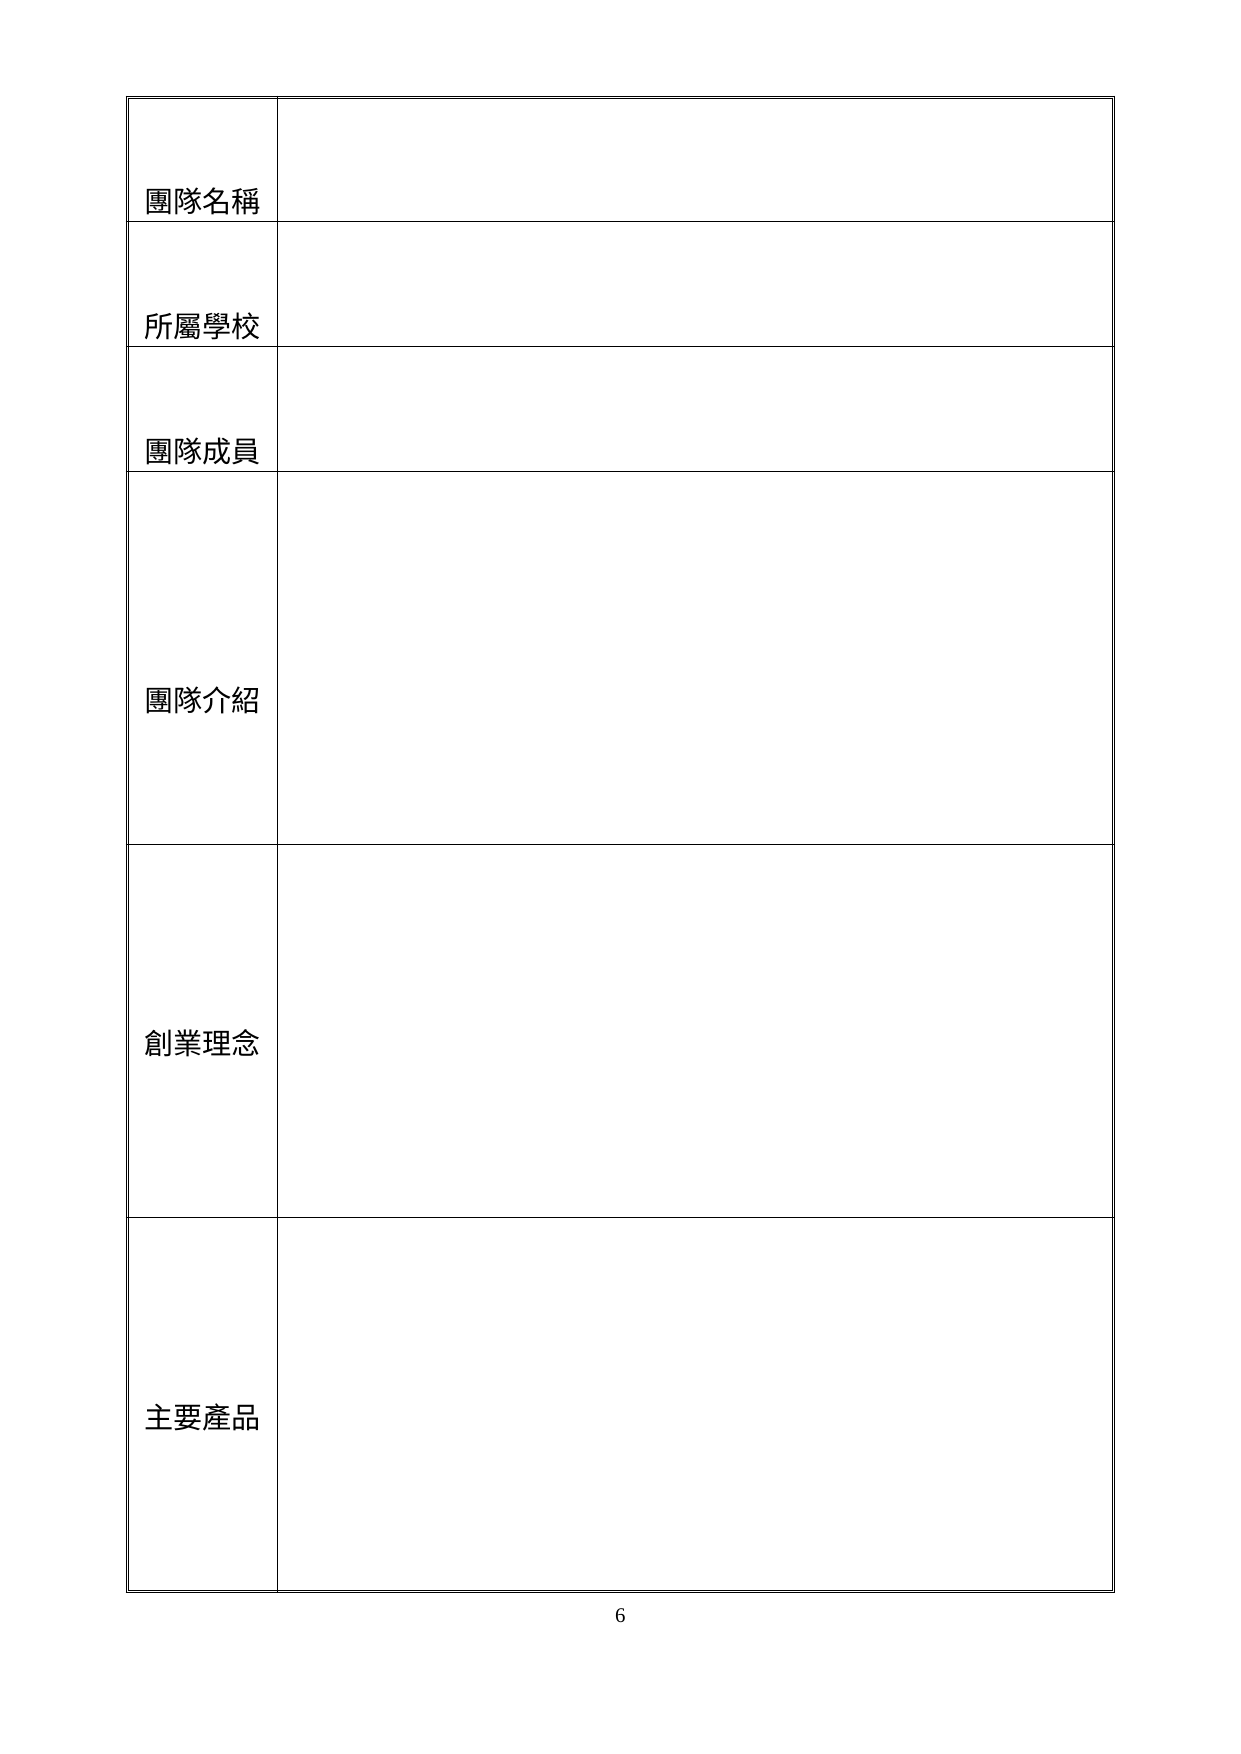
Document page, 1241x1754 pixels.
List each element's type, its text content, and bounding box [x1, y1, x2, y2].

table_cell 主要產品 [129, 1218, 277, 1590]
table_cell [278, 347, 1112, 471]
table_cell [278, 222, 1112, 346]
table_cell 創業理念 [129, 845, 277, 1217]
table_cell [278, 472, 1112, 844]
table_cell 團隊成員 [129, 347, 277, 471]
table_cell [278, 1218, 1112, 1590]
table_cell 所屬學校 [129, 222, 277, 346]
table_cell [278, 845, 1112, 1217]
table_header 團隊名稱 [129, 99, 277, 221]
table_header [278, 99, 1112, 221]
table_cell 團隊介紹 [129, 472, 277, 844]
